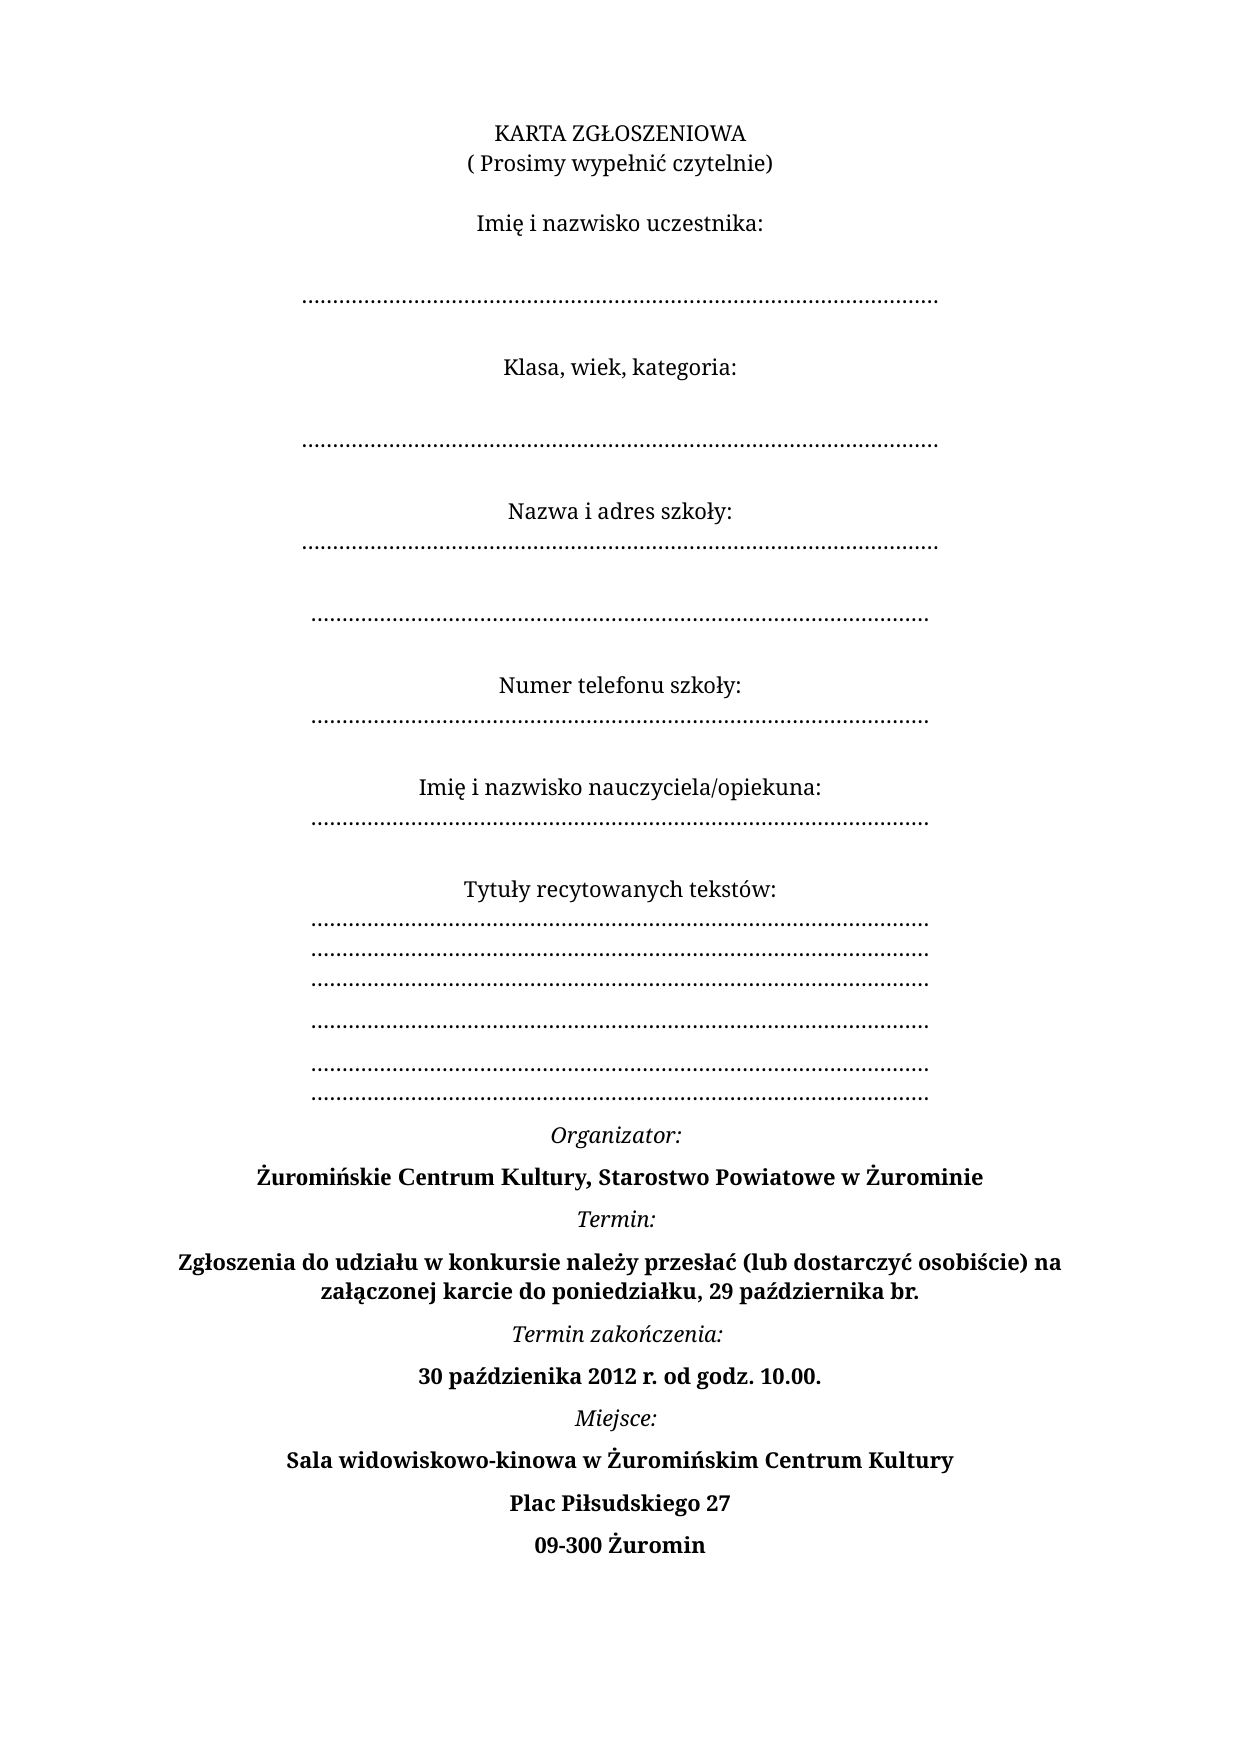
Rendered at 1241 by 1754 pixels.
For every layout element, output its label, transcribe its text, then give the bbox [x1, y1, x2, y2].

text Klasa, wiek, kategoria: [118, 322, 1122, 381]
text KARTA ZGŁOSZENIOWA ( Prosimy wypełnić czytelnie) Imię i nazwisko uczestnika: [118, 118, 1122, 237]
text ……………………………………………………………………………………… [118, 1005, 1122, 1035]
text ……………………………………………………………………………………… [118, 568, 1122, 627]
text Termin: [118, 1204, 1122, 1234]
text Żuromińskie Centrum Kultury, Starostwo Powiatowe w Żurominie [118, 1162, 1122, 1192]
text ……………………………………………………………………………………… ……………………………………………………………………………………… [118, 1047, 1122, 1107]
text 30 paździenika 2012 r. od godz. 10.00. [118, 1361, 1122, 1391]
text Imię i nazwisko nauczyciela/opiekuna: ……………………………………………………………………………………… [118, 742, 1122, 831]
text Organizator: [118, 1119, 1122, 1149]
text Tytuły recytowanych tekstów: ……………………………………………………………………………………… ……………………………………………………………………………………… ……………………………………………………………………………………… [118, 844, 1122, 993]
text Miejsce: [118, 1403, 1122, 1433]
text Nazwa i adres szkoły: ………………………………………………………………………………………… [118, 466, 1122, 555]
text Plac Piłsudskiego 27 [118, 1488, 1122, 1517]
text ………………………………………………………………………………………… [118, 250, 1122, 309]
text Zgłoszenia do udziału w konkursie należy przesłać (lub dostarczyć osobiście) na załączonej karcie do poniedziałku, 29 października br. [118, 1246, 1122, 1306]
text 09-300 Żuromin [118, 1530, 1122, 1560]
text ………………………………………………………………………………………… [118, 394, 1122, 453]
text Termin zakończenia: [118, 1318, 1122, 1348]
text Numer telefonu szkoły: ……………………………………………………………………………………… [118, 640, 1122, 729]
text Sala widowiskowo-kinowa w Żuromińskim Centrum Kultury [118, 1445, 1122, 1475]
